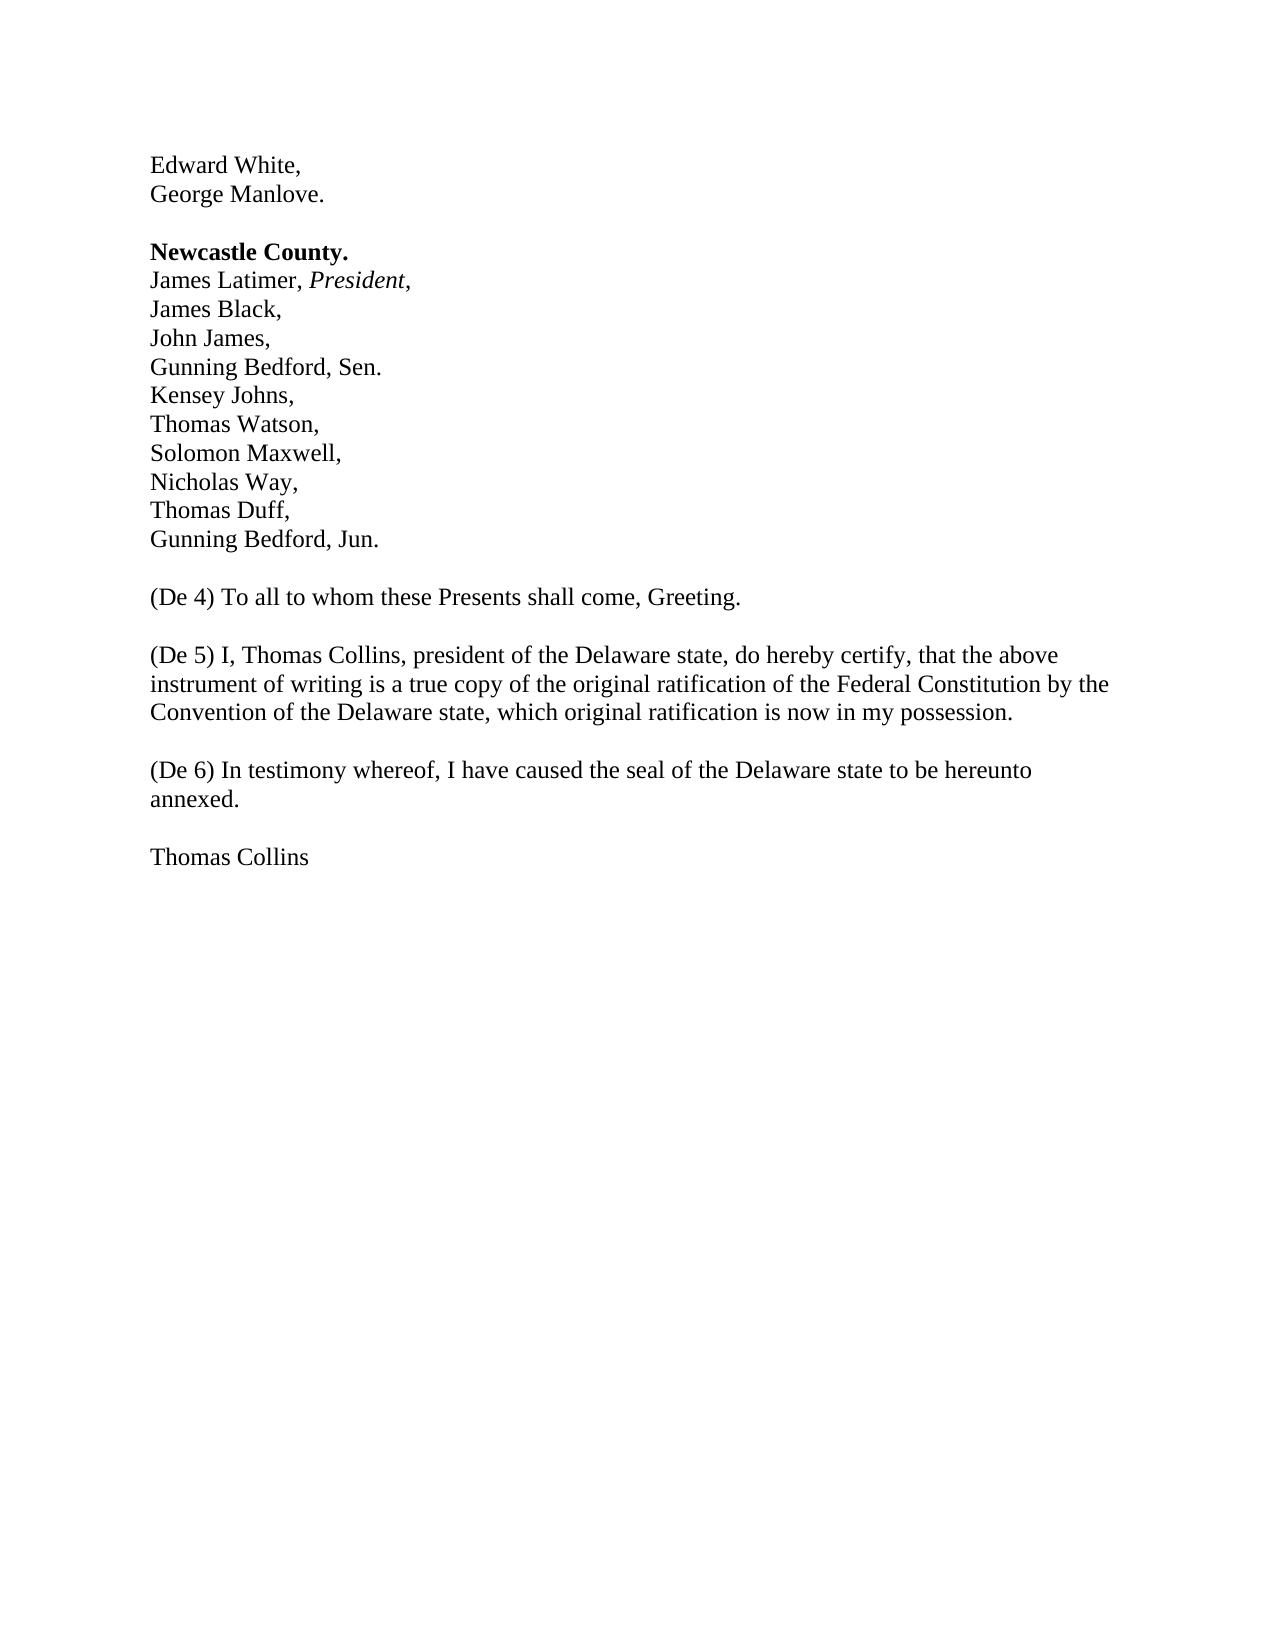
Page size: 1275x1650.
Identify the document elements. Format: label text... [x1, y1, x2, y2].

text (De 6) In testimony whereof, I have caused the seal of the Delaware state to be hereunto annexed. [150, 755, 1125, 813]
text (De 5) I, Thomas Collins, president of the Delaware state, do hereby certify, that the above instrument of writing is a true copy of the original ratification of the Federal Constitution by the Convention of the Delaware state, which original ratification is now in my possession. [150, 640, 1125, 726]
text Edward White, George Manlove. [150, 150, 1125, 207]
text (De 4) To all to whom these Presents shall come, Greeting. [150, 582, 1125, 611]
text Newcastle County. James Latimer, President, James Black, John James, Gunning Bedford, Sen. Kensey Johns, Thomas Watson, Solomon Maxwell, Nicholas Way, Thomas Duff, Gunning Bedford, Jun. [150, 237, 1125, 553]
text Thomas Collins [150, 842, 1125, 871]
